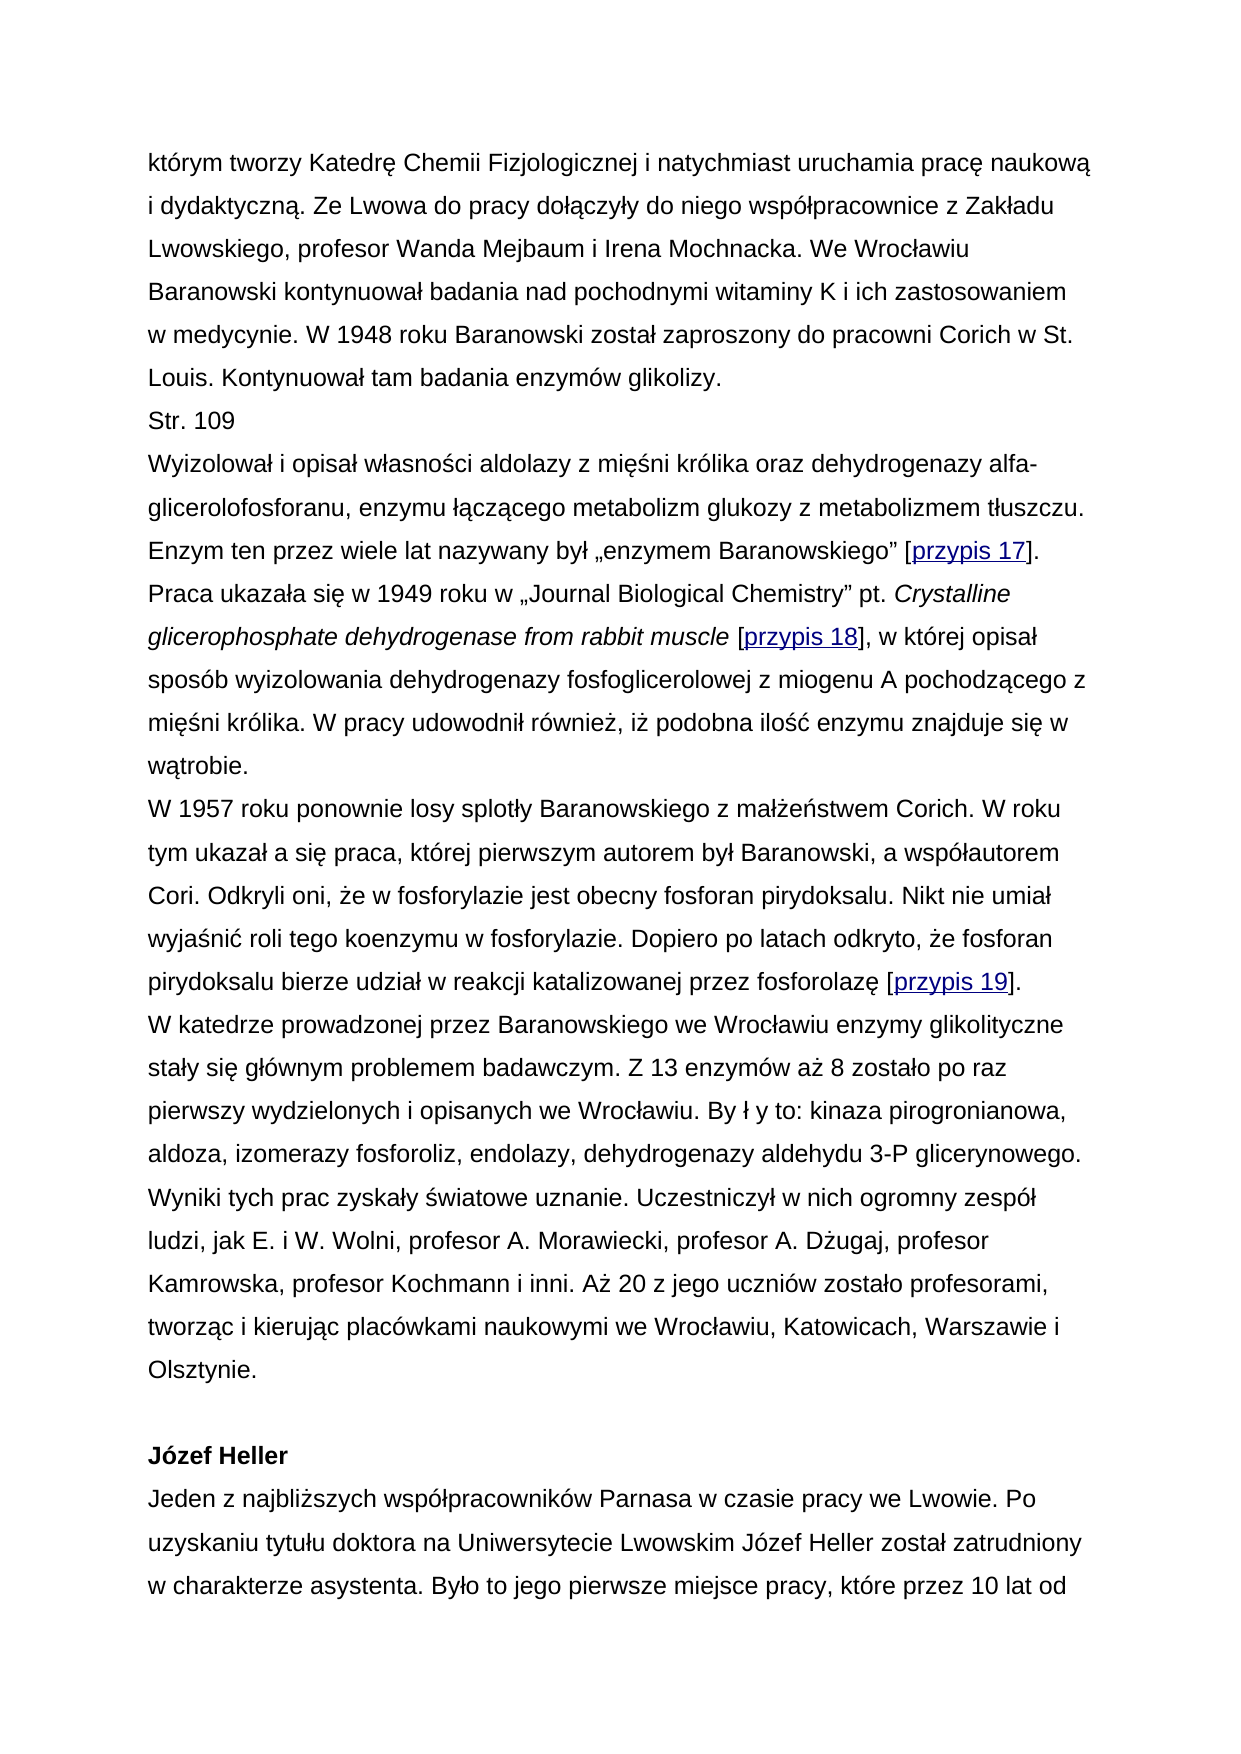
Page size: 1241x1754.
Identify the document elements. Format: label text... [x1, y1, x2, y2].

text Str. 109 [148, 406, 1093, 435]
text którym tworzy Katedrę Chemii Fizjologicznej i natychmiast uruchamia pracę naukową i dydaktyczną. Ze Lwowa do pracy dołączyły do niego współpracownice z Zakładu Lwowskiego, profesor Wanda Mejbaum i Irena Mochnacka. We Wrocławiu Baranowski kontynuował badania nad pochodnymi witaminy K i ich zastosowaniem w medycynie. W 1948 roku Baranowski został zaproszony do pracowni Corich w St. Louis. Kontynuował tam badania enzymów glikolizy. [148, 148, 1093, 392]
subtitle Józef Heller [148, 1441, 1093, 1470]
text W 1957 roku ponownie losy splotły Baranowskiego z małżeństwem Corich. W roku tym ukazał a się praca, której pierwszym autorem był Baranowski, a współautorem Cori. Odkryli oni, że w fosforylazie jest obecny fosforan pirydoksalu. Nikt nie umiał wyjaśnić roli tego koenzymu w fosforylazie. Dopiero po latach odkryto, że fosforan pirydoksalu bierze udział w reakcji katalizowanej przez fosforolazę [przypis 19]. [148, 794, 1093, 996]
text W katedrze prowadzonej przez Baranowskiego we Wrocławiu enzymy glikolityczne stały się głównym problemem badawczym. Z 13 enzymów aż 8 zostało po raz pierwszy wydzielonych i opisanych we Wrocławiu. By ł y to: kinaza pirogronianowa, aldoza, izomerazy fosforoliz, endolazy, dehydrogenazy aldehydu 3-P glicerynowego. Wyniki tych prac zyskały światowe uznanie. Uczestniczył w nich ogromny zespół ludzi, jak E. i W. Wolni, profesor A. Morawiecki, profesor A. Dżugaj, profesor Kamrowska, profesor Kochmann i inni. Aż 20 z jego uczniów zostało profesorami, tworząc i kierując placówkami naukowymi we Wrocławiu, Katowicach, Warszawie i Olsztynie. [148, 1010, 1093, 1384]
text Jeden z najbliższych współpracowników Parnasa w czasie pracy we Lwowie. Po uzyskaniu tytułu doktora na Uniwersytecie Lwowskim Józef Heller został zatrudniony w charakterze asystenta. Było to jego pierwsze miejsce pracy, które przez 10 lat od [148, 1484, 1093, 1599]
text Wyizolował i opisał własności aldolazy z mięśni królika oraz dehydrogenazy alfa-glicerolofosforanu, enzymu łączącego metabolizm glukozy z metabolizmem tłuszczu. Enzym ten przez wiele lat nazywany był „enzymem Baranowskiego” [przypis 17]. Praca ukazała się w 1949 roku w „Journal Biological Chemistry” pt. Crystalline glicerophosphate dehydrogenase from rabbit muscle [przypis 18], w której opisał sposób wyizolowania dehydrogenazy fosfoglicerolowej z miogenu A pochodzącego z mięśni królika. W pracy udowodnił również, iż podobna ilość enzymu znajduje się w wątrobie. [148, 449, 1093, 780]
